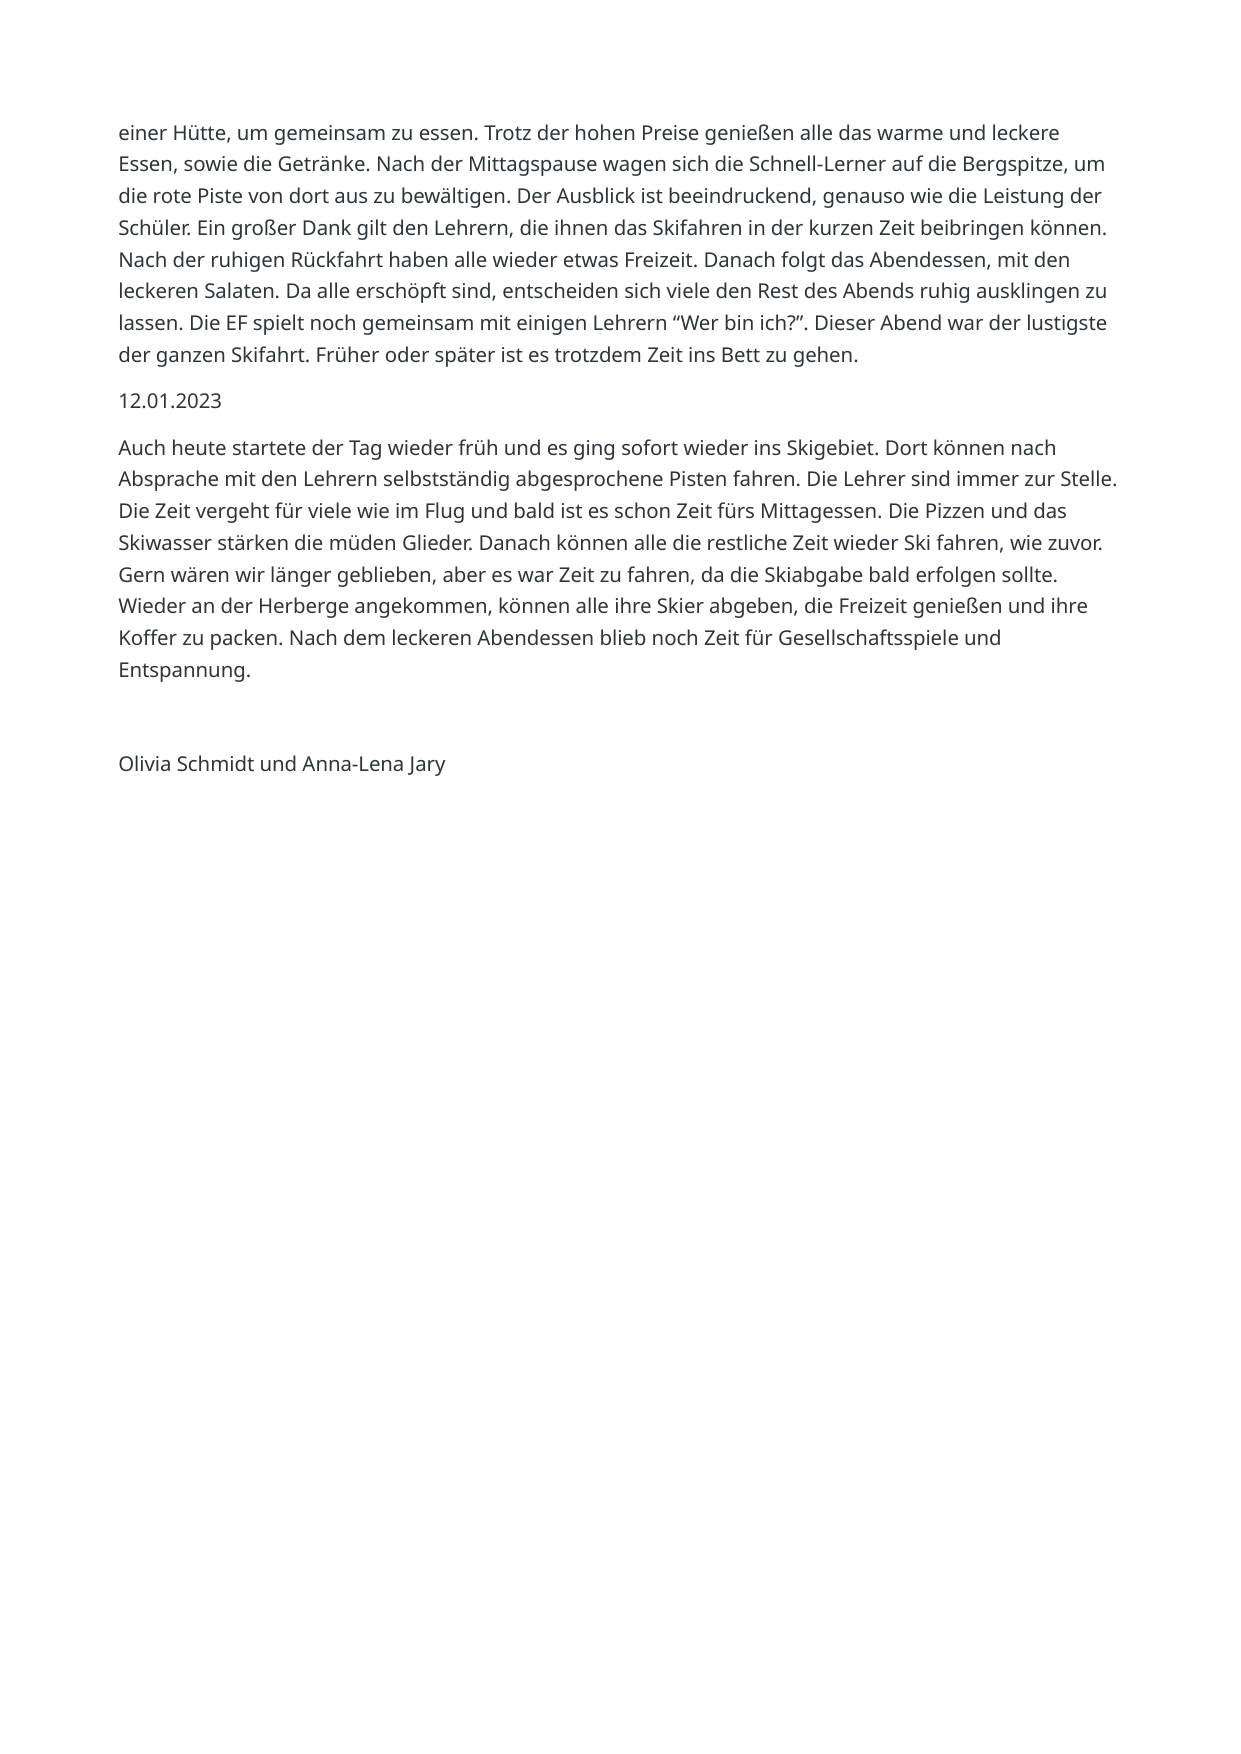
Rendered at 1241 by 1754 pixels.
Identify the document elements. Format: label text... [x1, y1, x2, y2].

text Auch heute startete der Tag wieder früh und es ging sofort wieder ins Skigebiet. Dort können nach Absprache mit den Lehrern selbstständig abgesprochene Pisten fahren. Die Lehrer sind immer zur Stelle. Die Zeit vergeht für viele wie im Flug und bald ist es schon Zeit fürs Mittagessen. Die Pizzen und das Skiwasser stärken die müden Glieder. Danach können alle die restliche Zeit wieder Ski fahren, wie zuvor. Gern wären wir länger geblieben, aber es war Zeit zu fahren, da die Skiabgabe bald erfolgen sollte. Wieder an der Herberge angekommen, können alle ihre Skier abgeben, die Freizeit genießen und ihre Koffer zu packen. Nach dem leckeren Abendessen blieb noch Zeit für Gesellschaftsspiele und Entspannung. [118, 433, 1122, 683]
text 12.01.2023 [118, 387, 1122, 414]
text einer Hütte, um gemeinsam zu essen. Trotz der hohen Preise genießen alle das warme und leckere Essen, sowie die Getränke. Nach der Mittagspause wagen sich die Schnell-Lerner auf die Bergspitze, um die rote Piste von dort aus zu bewältigen. Der Ausblick ist beeindruckend, genauso wie die Leistung der Schüler. Ein großer Dank gilt den Lehrern, die ihnen das Skifahren in der kurzen Zeit beibringen können. Nach der ruhigen Rückfahrt haben alle wieder etwas Freizeit. Danach folgt das Abendessen, mit den leckeren Salaten. Da alle erschöpft sind, entscheiden sich viele den Rest des Abends ruhig ausklingen zu lassen. Die EF spielt noch gemeinsam mit einigen Lehrern “Wer bin ich?”. Dieser Abend war der lustigste der ganzen Skifahrt. Früher oder später ist es trotzdem Zeit ins Bett zu gehen. [118, 118, 1122, 368]
text Olivia Schmidt und Anna-Lena Jary [118, 749, 1122, 777]
